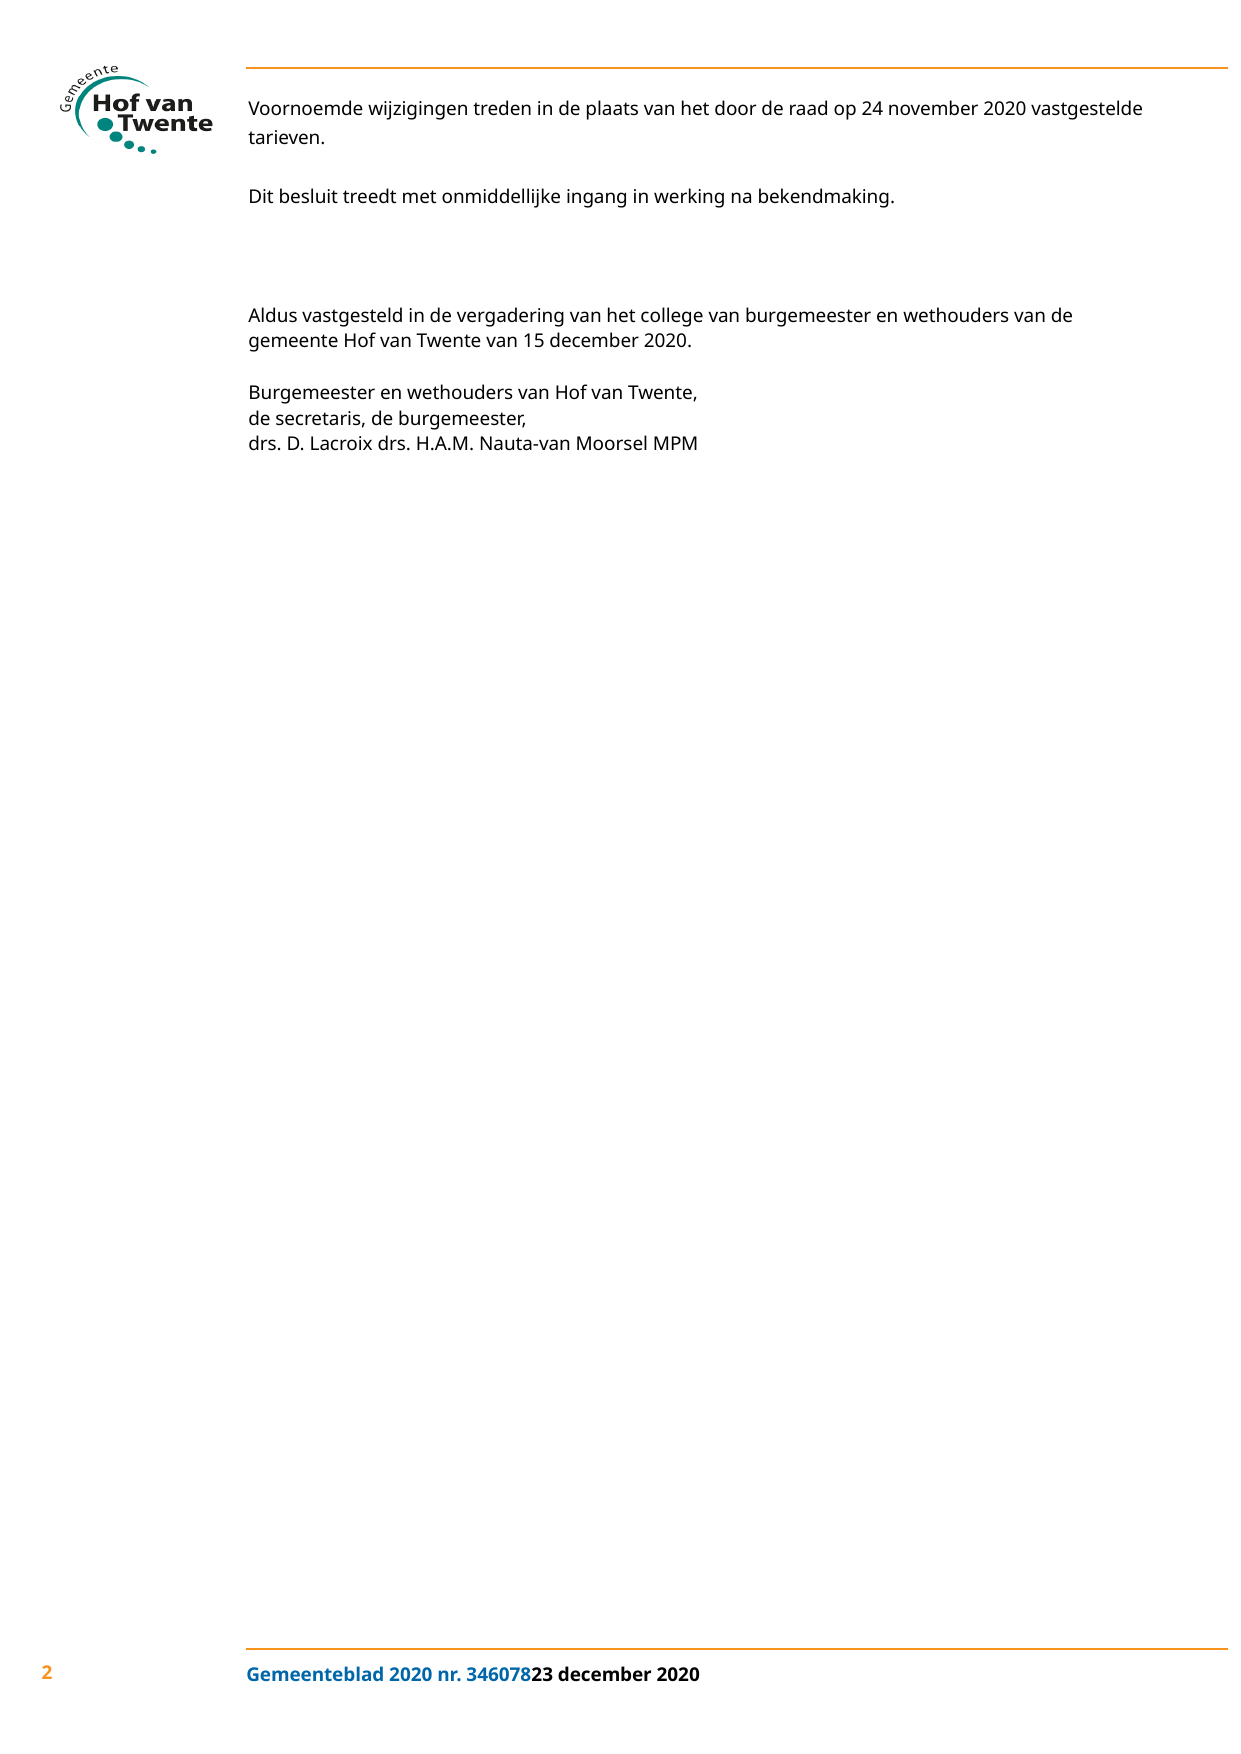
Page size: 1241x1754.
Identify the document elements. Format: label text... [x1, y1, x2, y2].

text Voornoemde wijzigingen treden in de plaats van het door de raad op 24 november 2020 vastgestelde tarieven. [248, 95, 1152, 150]
picture [41, 47, 231, 172]
text Aldus vastgesteld in de vergadering van het college van burgemeester en wethouders van de gemeente Hof van Twente van 15 december 2020. [248, 302, 1152, 353]
text Burgemeester en wethouders van Hof van Twente, [248, 379, 1152, 405]
text de secretaris, de burgemeester, [248, 405, 1152, 431]
text Dit besluit treedt met onmiddellijke ingang in werking na bekendmaking. [248, 183, 1152, 209]
text drs. D. Lacroix drs. H.A.M. Nauta-van Moorsel MPM [248, 431, 1152, 456]
